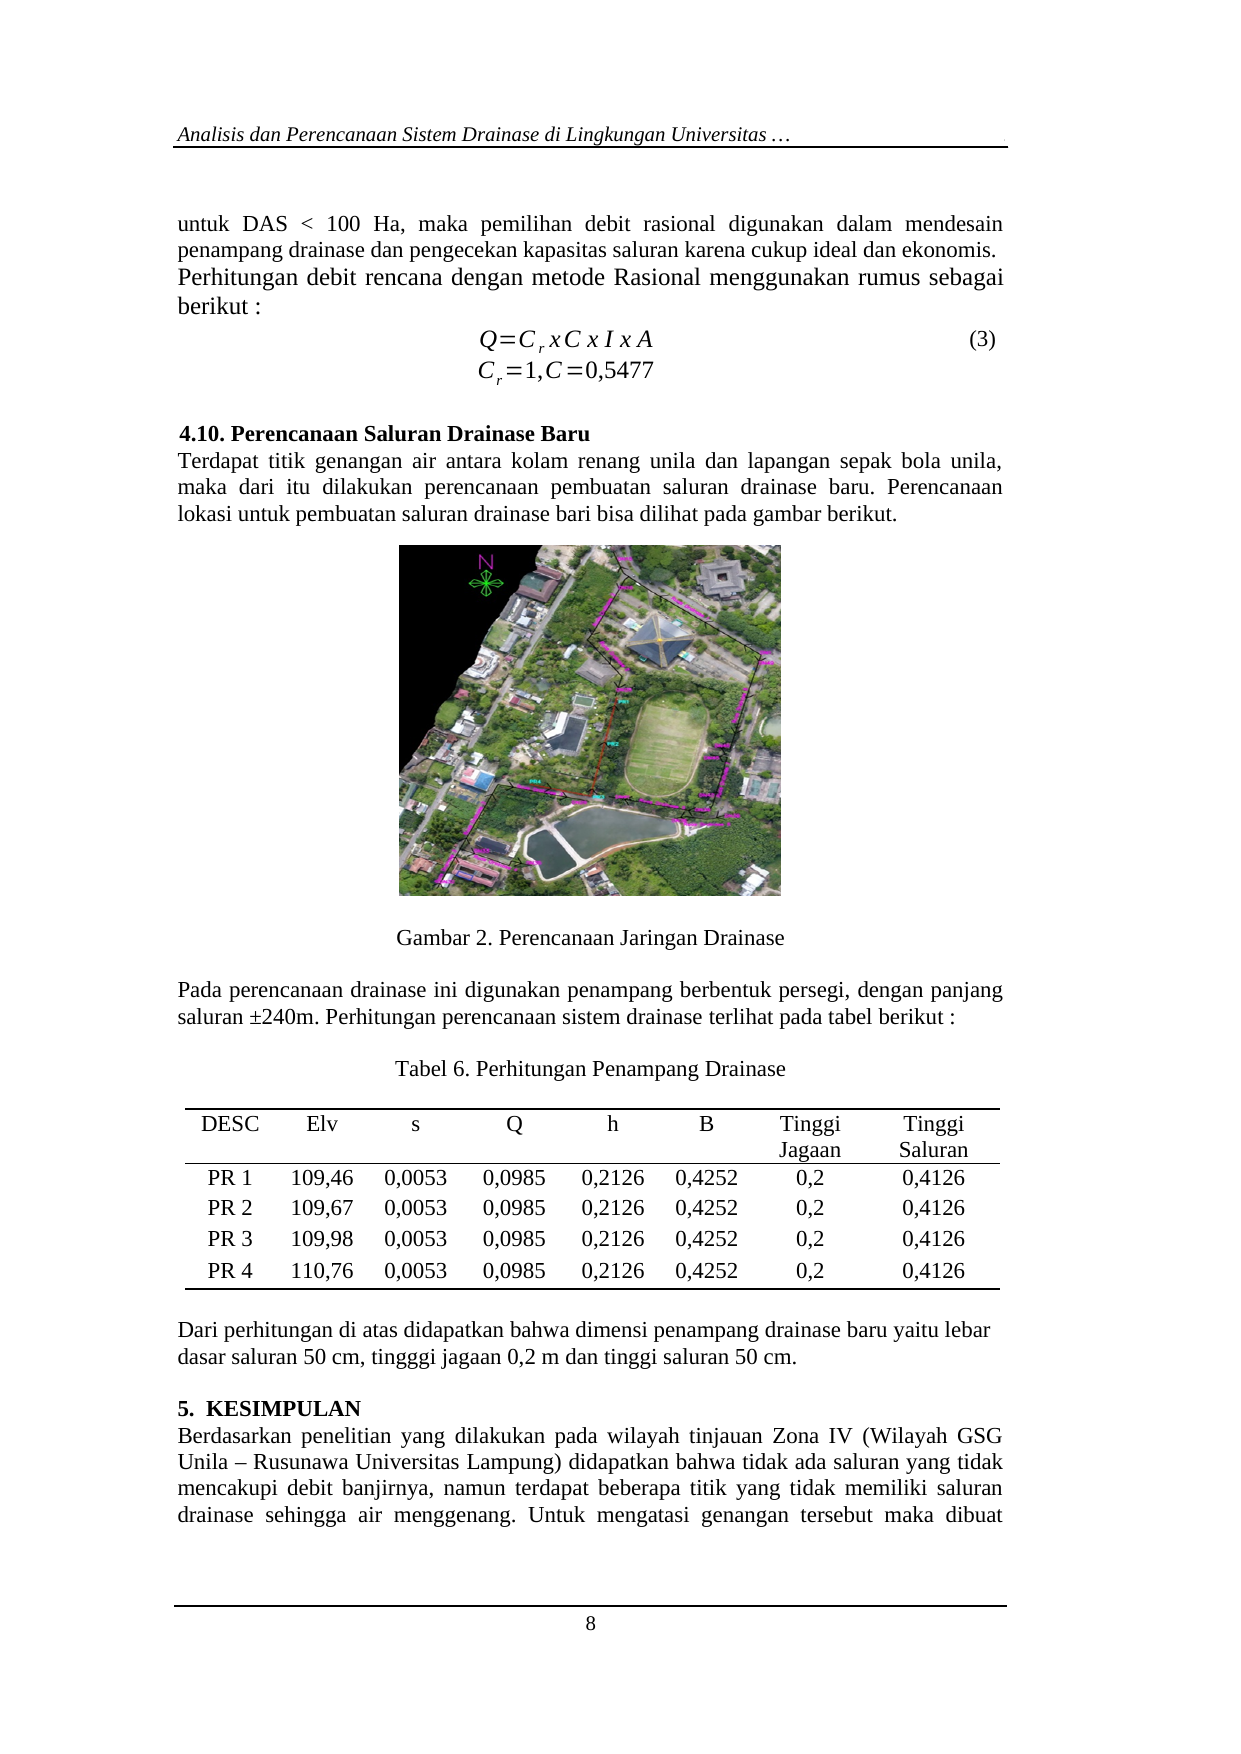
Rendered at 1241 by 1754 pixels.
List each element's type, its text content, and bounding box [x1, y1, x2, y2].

table_header Q [463, 1110, 566, 1163]
table_header B [660, 1110, 753, 1163]
text Terdapat titik genangan air antara kolam renang unila dan lapangan sepak bola unila, maka dari itu dilakukan perencanaan pembuatan saluran drainase baru. Perencanaan lokasi untuk pembuatan saluran drainase bari bisa dilihat pada gambar berikut. [177, 447, 1004, 526]
table_header Tinggi Jagaan [754, 1110, 867, 1163]
table_cell 0,2 [754, 1257, 867, 1288]
text Berdasarkan penelitian yang dilakukan pada wilayah tinjauan Zona IV (Wilayah GSG Unila – Rusunawa Universitas Lampung) didapatkan bahwa tidak ada saluran yang tidak mencakupi debit banjirnya, namun terdapat beberapa titik yang tidak memiliki saluran drainase sehingga air menggenang. Untuk mengatasi genangan tersebut maka dibuat [177, 1422, 1004, 1527]
table_cell 0,0053 [369, 1164, 462, 1194]
table_header DESC [185, 1110, 275, 1163]
text Dari perhitungan di atas didapatkan bahwa dimensi penampang drainase baru yaitu lebar dasar saluran 50 cm, tingggi jagaan 0,2 m dan tinggi saluran 50 cm. [177, 1316, 1004, 1369]
table_cell 109,46 [275, 1164, 369, 1194]
table_header [177, 320, 954, 394]
table_header (3) [955, 320, 1001, 394]
table_cell 0,2126 [566, 1164, 660, 1194]
table_cell 0,0985 [463, 1194, 566, 1225]
text Pada perencanaan drainase ini digunakan penampang berbentuk persegi, dengan panjang saluran ±240m. Perhitungan perencanaan sistem drainase terlihat pada tabel berikut : [177, 976, 1004, 1029]
table_cell 109,98 [275, 1225, 369, 1257]
table_header h [566, 1110, 660, 1163]
text 4.10. Perencanaan Saluran Drainase Baru [179, 421, 1004, 447]
text untuk DAS < 100 Ha, maka pemilihan debit rasional digunakan dalam mendesain penampang drainase dan pengecekan kapasitas saluran karena cukup ideal dan ekonomis. [177, 209, 1004, 262]
table_cell 110,76 [275, 1257, 369, 1288]
table_cell 0,0985 [463, 1257, 566, 1288]
table_cell 0,0053 [369, 1194, 462, 1225]
picture [397, 543, 784, 897]
table_cell 0,2126 [566, 1225, 660, 1257]
table_cell 0,0985 [463, 1225, 566, 1257]
table_cell 0,4126 [867, 1164, 1000, 1194]
table_cell 0,2 [754, 1194, 867, 1225]
table_cell 0,4126 [867, 1225, 1000, 1257]
table_cell 0,4252 [660, 1225, 753, 1257]
table_cell PR 4 [185, 1257, 275, 1288]
text Perhitungan debit rencana dengan metode Rasional menggunakan rumus sebagai berikut : [177, 262, 1004, 320]
table_cell 0,4252 [660, 1257, 753, 1288]
text Gambar 2. Perencanaan Jaringan Drainase [177, 924, 1004, 950]
table_cell 0,2126 [566, 1257, 660, 1288]
table_cell 0,4126 [867, 1257, 1000, 1288]
table_cell 0,2 [754, 1164, 867, 1194]
table_cell PR 1 [185, 1164, 275, 1194]
table_header s [369, 1110, 462, 1163]
table_cell 0,4126 [867, 1194, 1000, 1225]
table_cell 109,67 [275, 1194, 369, 1225]
table_header Elv [275, 1110, 369, 1163]
table_header Tinggi Saluran [867, 1110, 1000, 1163]
table_cell PR 3 [185, 1225, 275, 1257]
text Tabel 6. Perhitungan Penampang Drainase [177, 1055, 1004, 1082]
table_cell 0,0985 [463, 1164, 566, 1194]
table_cell 0,2126 [566, 1194, 660, 1225]
table_cell 0,0053 [369, 1257, 462, 1288]
table_cell PR 2 [185, 1194, 275, 1225]
table_cell 0,2 [754, 1225, 867, 1257]
table_cell 0,0053 [369, 1225, 462, 1257]
text 5. KESIMPULAN [177, 1395, 1004, 1422]
table_cell 0,4252 [660, 1194, 753, 1225]
table_cell 0,4252 [660, 1164, 753, 1194]
